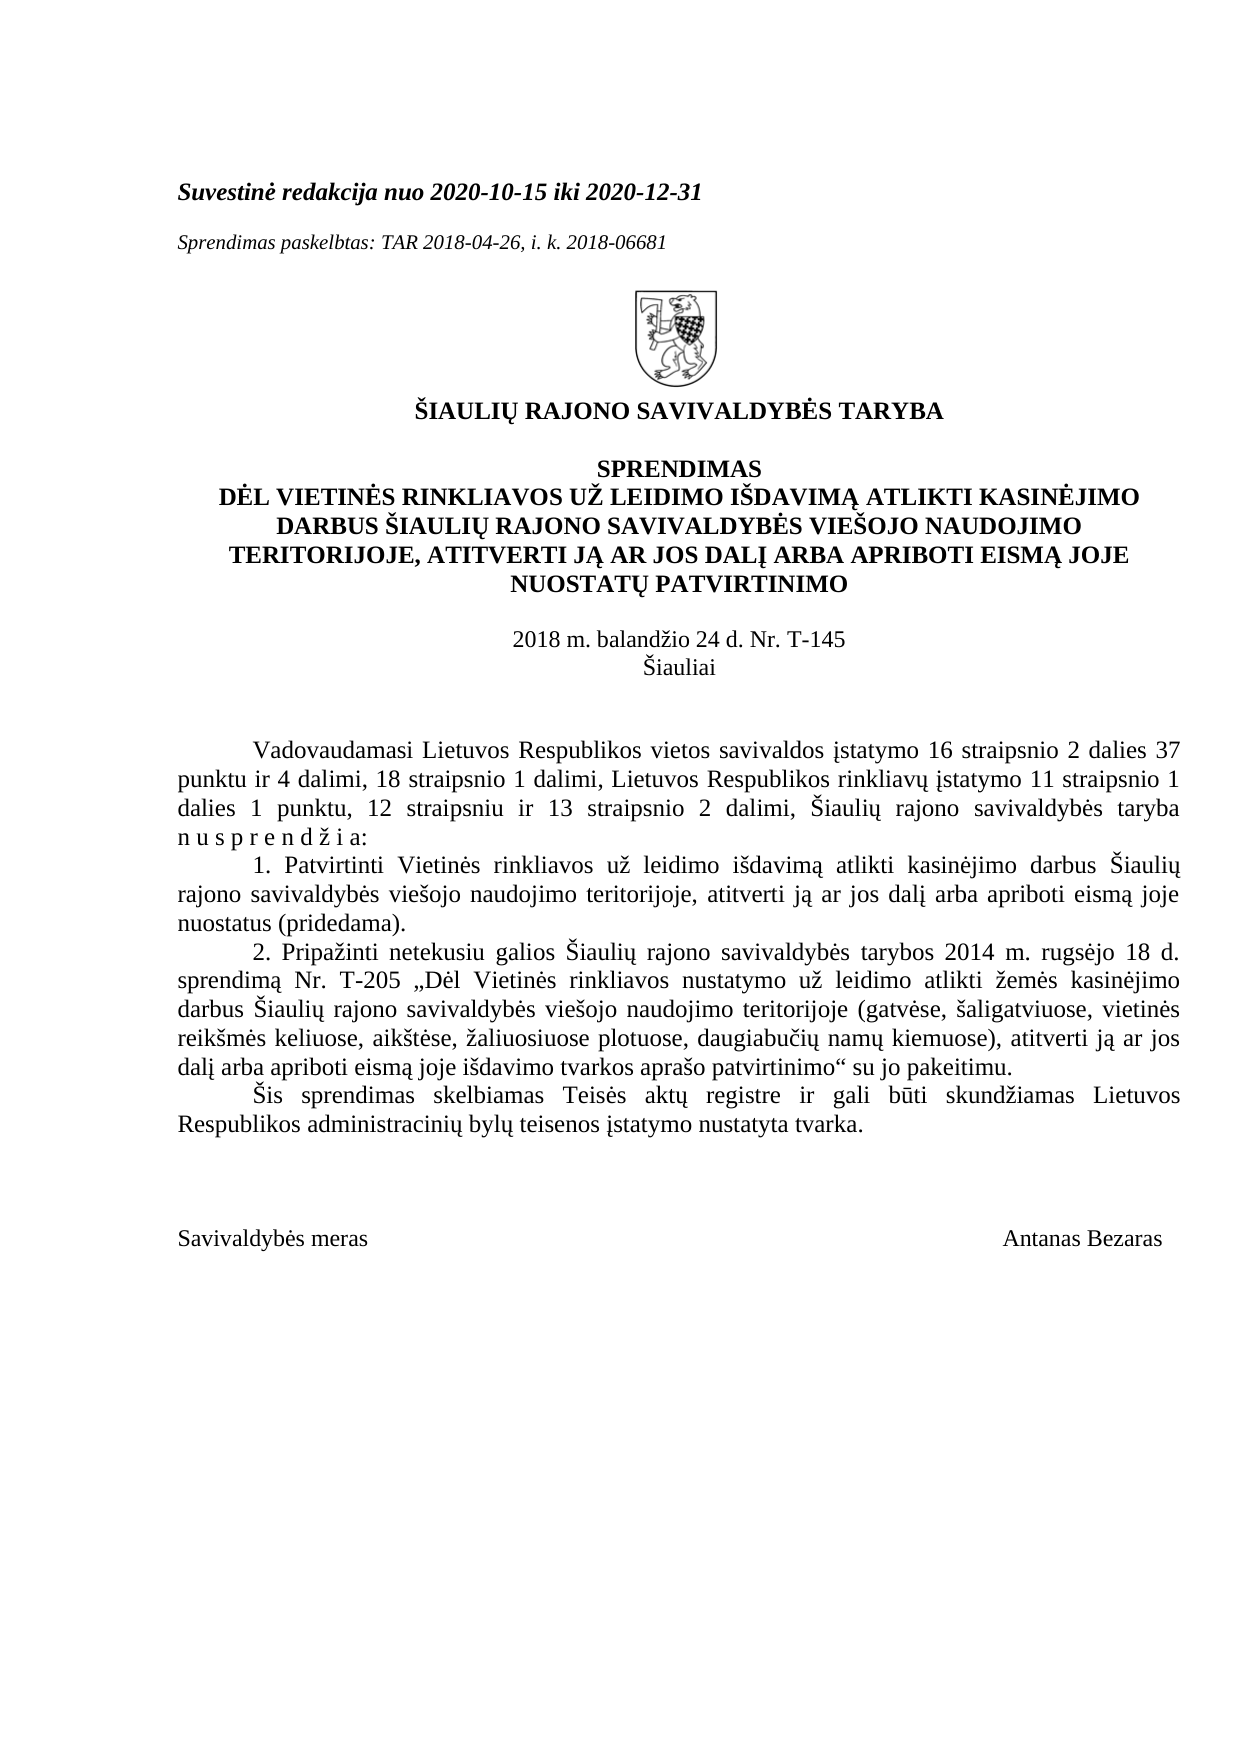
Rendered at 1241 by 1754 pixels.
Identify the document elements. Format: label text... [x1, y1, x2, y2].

text Vadovaudamasi Lietuvos Respublikos vietos savivaldos įstatymo 16 straipsnio 2 dalies 37 punktu ir 4 dalimi, 18 straipsnio 1 dalimi, Lietuvos Respublikos rinkliavų įstatymo 11 straipsnio 1 dalies 1 punktu, 12 straipsniu ir 13 straipsnio 2 dalimi, Šiaulių rajono savivaldybės taryba n u s p r e n d ž i a: [177, 735, 1181, 850]
text ŠIAULIŲ RAJONO SAVIVALDYBĖS TARYBA [177, 396, 1181, 425]
text Suvestinė redakcija nuo 2020-10-15 iki 2020-12-31 [177, 177, 1181, 206]
text 2. Pripažinti netekusiu galios Šiaulių rajono savivaldybės tarybos 2014 m. rugsėjo 18 d. sprendimą Nr. T-205 „Dėl Vietinės rinkliavos nustatymo už leidimo atlikti žemės kasinėjimo darbus Šiaulių rajono savivaldybės viešojo naudojimo teritorijoje (gatvėse, šaligatviuose, vietinės reikšmės keliuose, aikštėse, žaliuosiuose plotuose, daugiabučių namų kiemuose), atitverti ją ar jos dalį arba apriboti eismą joje išdavimo tvarkos aprašo patvirtinimo“ su jo pakeitimu. [177, 937, 1181, 1080]
text Šis sprendimas skelbiamas Teisės aktų registre ir gali būti skundžiamas Lietuvos Respublikos administracinių bylų teisenos įstatymo nustatyta tvarka. [177, 1080, 1181, 1138]
text Sprendimas paskelbtas: TAR 2018-04-26, i. k. 2018-06681 [177, 230, 1181, 254]
text 2018 m. balandžio 24 d. Nr. T-145 [177, 625, 1181, 653]
text 1. Patvirtinti Vietinės rinkliavos už leidimo išdavimą atlikti kasinėjimo darbus Šiaulių rajono savivaldybės viešojo naudojimo teritorijoje, atitverti ją ar jos dalį arba apriboti eismą joje nuostatus (pridedama). [177, 850, 1181, 937]
text DĖL VIETINĖS RINKLIAVOS UŽ LEIDIMO IŠDAVIMĄ ATLIKTI KASINĖJIMO DARBUS ŠIAULIŲ RAJONO SAVIVALDYBĖS VIEŠOJO NAUDOJIMO TERITORIJOJE, ATITVERTI JĄ AR JOS DALĮ ARBA APRIBOTI EISMĄ JOJE NUOSTATŲ PATVIRTINIMO [177, 482, 1181, 597]
text Šiauliai [177, 653, 1181, 680]
text Savivaldybės meras Antanas Bezaras [177, 1224, 1181, 1252]
text SPRENDIMAS [177, 454, 1181, 482]
